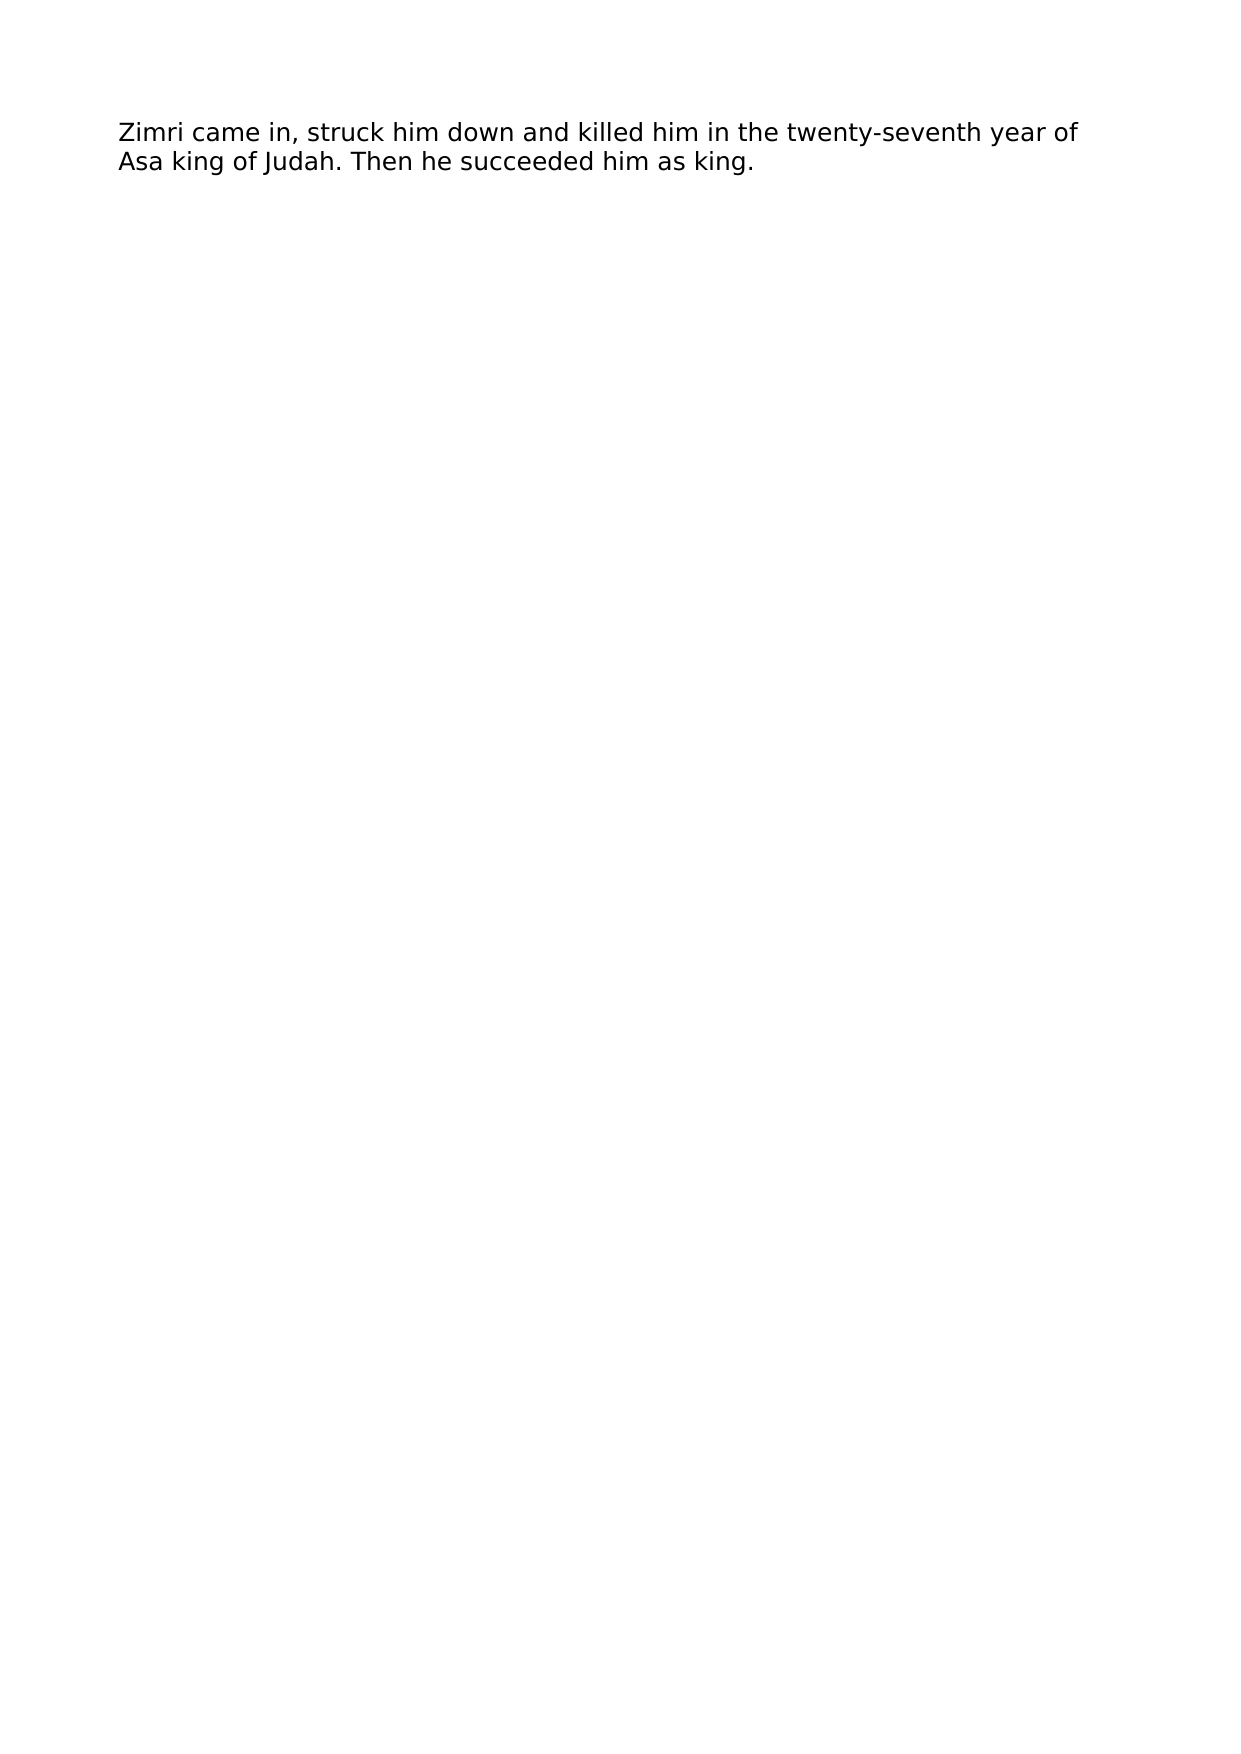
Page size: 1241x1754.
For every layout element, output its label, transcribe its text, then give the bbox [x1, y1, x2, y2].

text Zimri came in, struck him down and killed him in the twenty-seventh year of Asa king of Judah. Then he succeeded him as king. [118, 118, 1122, 176]
